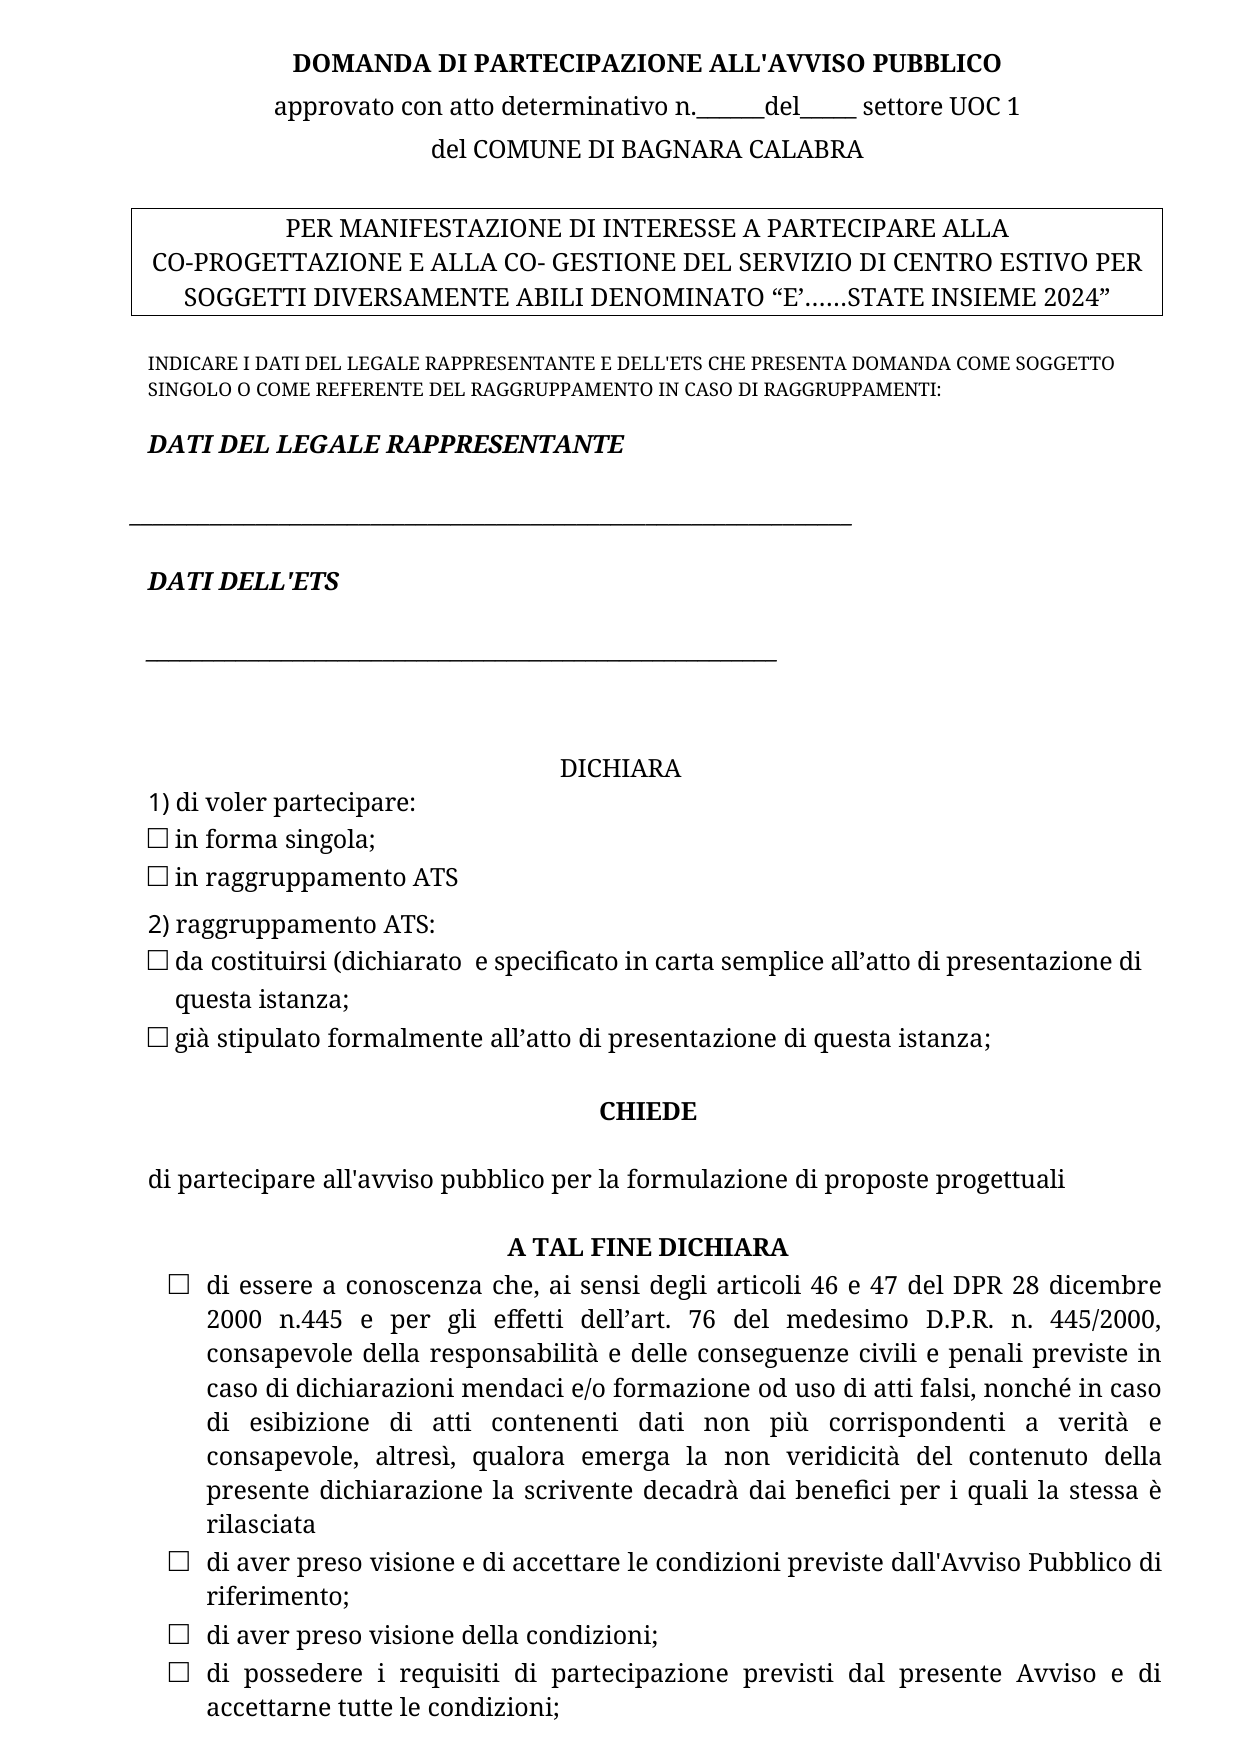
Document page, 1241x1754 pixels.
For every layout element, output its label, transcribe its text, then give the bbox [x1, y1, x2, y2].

list già stipulato formalmente all’atto di presentazione di questa istanza; [148, 1017, 1163, 1055]
list di aver preso visione e di accettare le condizioni previste dall'Avviso Pubblico di riferimento; [169, 1541, 1163, 1613]
subtitle CHIEDE [131, 1093, 1164, 1127]
list di essere a conoscenza che, ai sensi degli articoli 46 e 47 del DPR 28 dicembre 2000 n.445 e per gli effetti dell’art. 76 del medesimo D.P.R. n. 445/2000, consapevole della responsabilità e delle conseguenze civili e penali previste in caso di dichiarazioni mendaci e/o formazione od uso di atti falsi, nonché in caso di esibizione di atti contenenti dati non più corrispondenti a verità e consapevole, altresì, qualora emerga la non veridicità del contenuto della presente dichiarazione la scrivente decadrà dai benefici per i quali la stessa è rilasciata [169, 1264, 1163, 1541]
list di possedere i requisiti di partecipazione previsti dal presente Avviso e di accettarne tutte le condizioni; [169, 1651, 1163, 1724]
subtitle approvato con atto determinativo n.______del_____ settore UOC 1 [131, 89, 1163, 123]
subtitle A TAL FINE DICHIARA [131, 1229, 1164, 1264]
subtitle DOMANDA DI PARTECIPAZIONE ALL'AVVISO PUBBLICO [131, 46, 1163, 80]
text PER MANIFESTAZIONE DI INTERESSE A PARTECIPARE ALLA [132, 209, 1162, 242]
text CO-PROGETTAZIONE E ALLA CO- GESTIONE DEL SERVIZIO DI CENTRO ESTIVO PER SOGGETTI DIVERSAMENTE ABILI DENOMINATO “E’……STATE INSIEME 2024” [132, 242, 1162, 315]
list in raggruppamento ATS [148, 856, 1163, 894]
text DICHIARA [132, 751, 1109, 785]
list in forma singola; [148, 818, 1163, 856]
list raggruppamento ATS: [148, 907, 1163, 940]
text _______________________________________________________________ [131, 495, 1163, 529]
text DATI DEL LEGALE RAPPRESENTANTE [148, 427, 1163, 461]
text DATI DELL'ETS [148, 563, 1163, 597]
text INDICARE I DATI DEL LEGALE RAPPRESENTANTE E DELL'ETS CHE PRESENTA DOMANDA COME SOGGETTO SINGOLO O COME REFERENTE DEL RAGGRUPPAMENTO IN CASO DI RAGGRUPPAMENTI: [148, 350, 1164, 401]
list di aver preso visione della condizioni; [169, 1613, 1163, 1651]
list da costituirsi (dichiarato e specificato in carta semplice all’atto di presentazione di questa istanza; [148, 940, 1163, 1017]
list di voler partecipare: [148, 785, 1163, 818]
text di partecipare all'avviso pubblico per la formulazione di proposte progettuali [148, 1161, 1163, 1196]
subtitle del COMUNE DI BAGNARA CALABRA [131, 131, 1163, 165]
text ________________________________________________________ [148, 632, 1163, 666]
